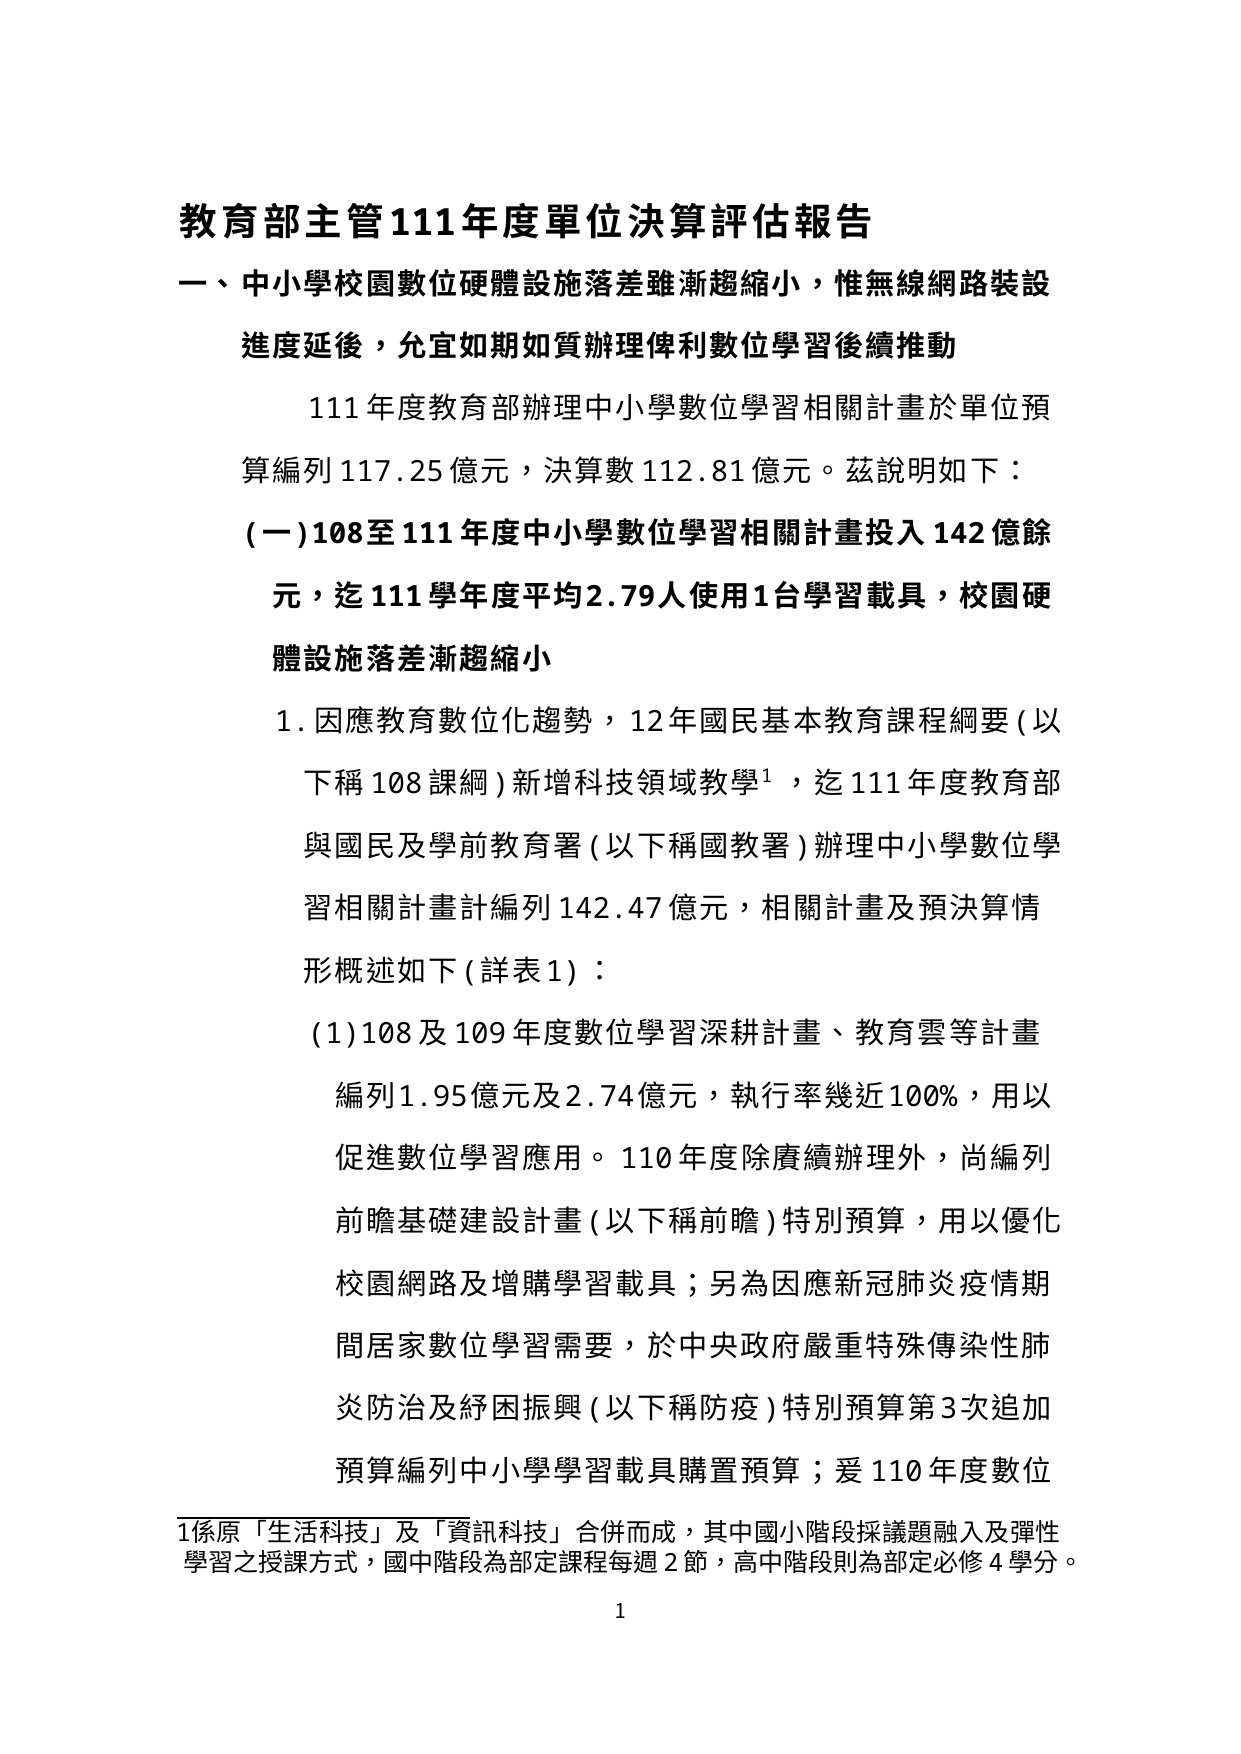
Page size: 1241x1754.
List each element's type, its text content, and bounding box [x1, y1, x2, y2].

text (1)108及109年度數位學習深耕計畫、教育雲等計畫編列1.95億元及2.74億元，執行率幾近100%，用以促進數位學習應用。110年度除賡續辦理外，尚編列前瞻基礎建設計畫(以下稱前瞻)特別預算，用以優化校園網路及增購學習載具；另為因應新冠肺炎疫情期間居家數位學習需要，於中央政府嚴重特殊傳染性肺炎防治及紓困振興(以下稱防疫)特別預算第3次追加預算編列中小學學習載具購置預算；爰110年度數位 [295, 990, 1063, 1490]
text 係原「生活科技」及「資訊科技」合併而成，其中國小階段採議題融入及彈性學習之授課方式，國中階段為部定課程每週2節，高中階段則為部定必修4學分。 [176, 1518, 1063, 1577]
text 一、中小學校園數位硬體設施落差雖漸趨縮小，惟無線網路裝設進度延後，允宜如期如質辦理俾利數位學習後續推動 [177, 240, 1063, 365]
text 1.因應教育數位化趨勢，12年國民基本教育課程綱要(以下稱108課綱)新增科技領域教學，迄111年度教育部與國民及學前教育署(以下稱國教署)辦理中小學數位學習相關計畫計編列142.47億元，相關計畫及預決算情形概述如下(詳表1)： [266, 677, 1063, 990]
text 教育部主管111年度單位決算評估報告 [177, 177, 1063, 240]
text (一)108至111年度中小學數位學習相關計畫投入142億餘元，迄111學年度平均2.79人使用1台學習載具，校園硬體設施落差漸趨縮小 [236, 490, 1063, 677]
text 111年度教育部辦理中小學數位學習相關計畫於單位預算編列117.25億元，決算數112.81億元。茲說明如下： [236, 365, 1063, 490]
